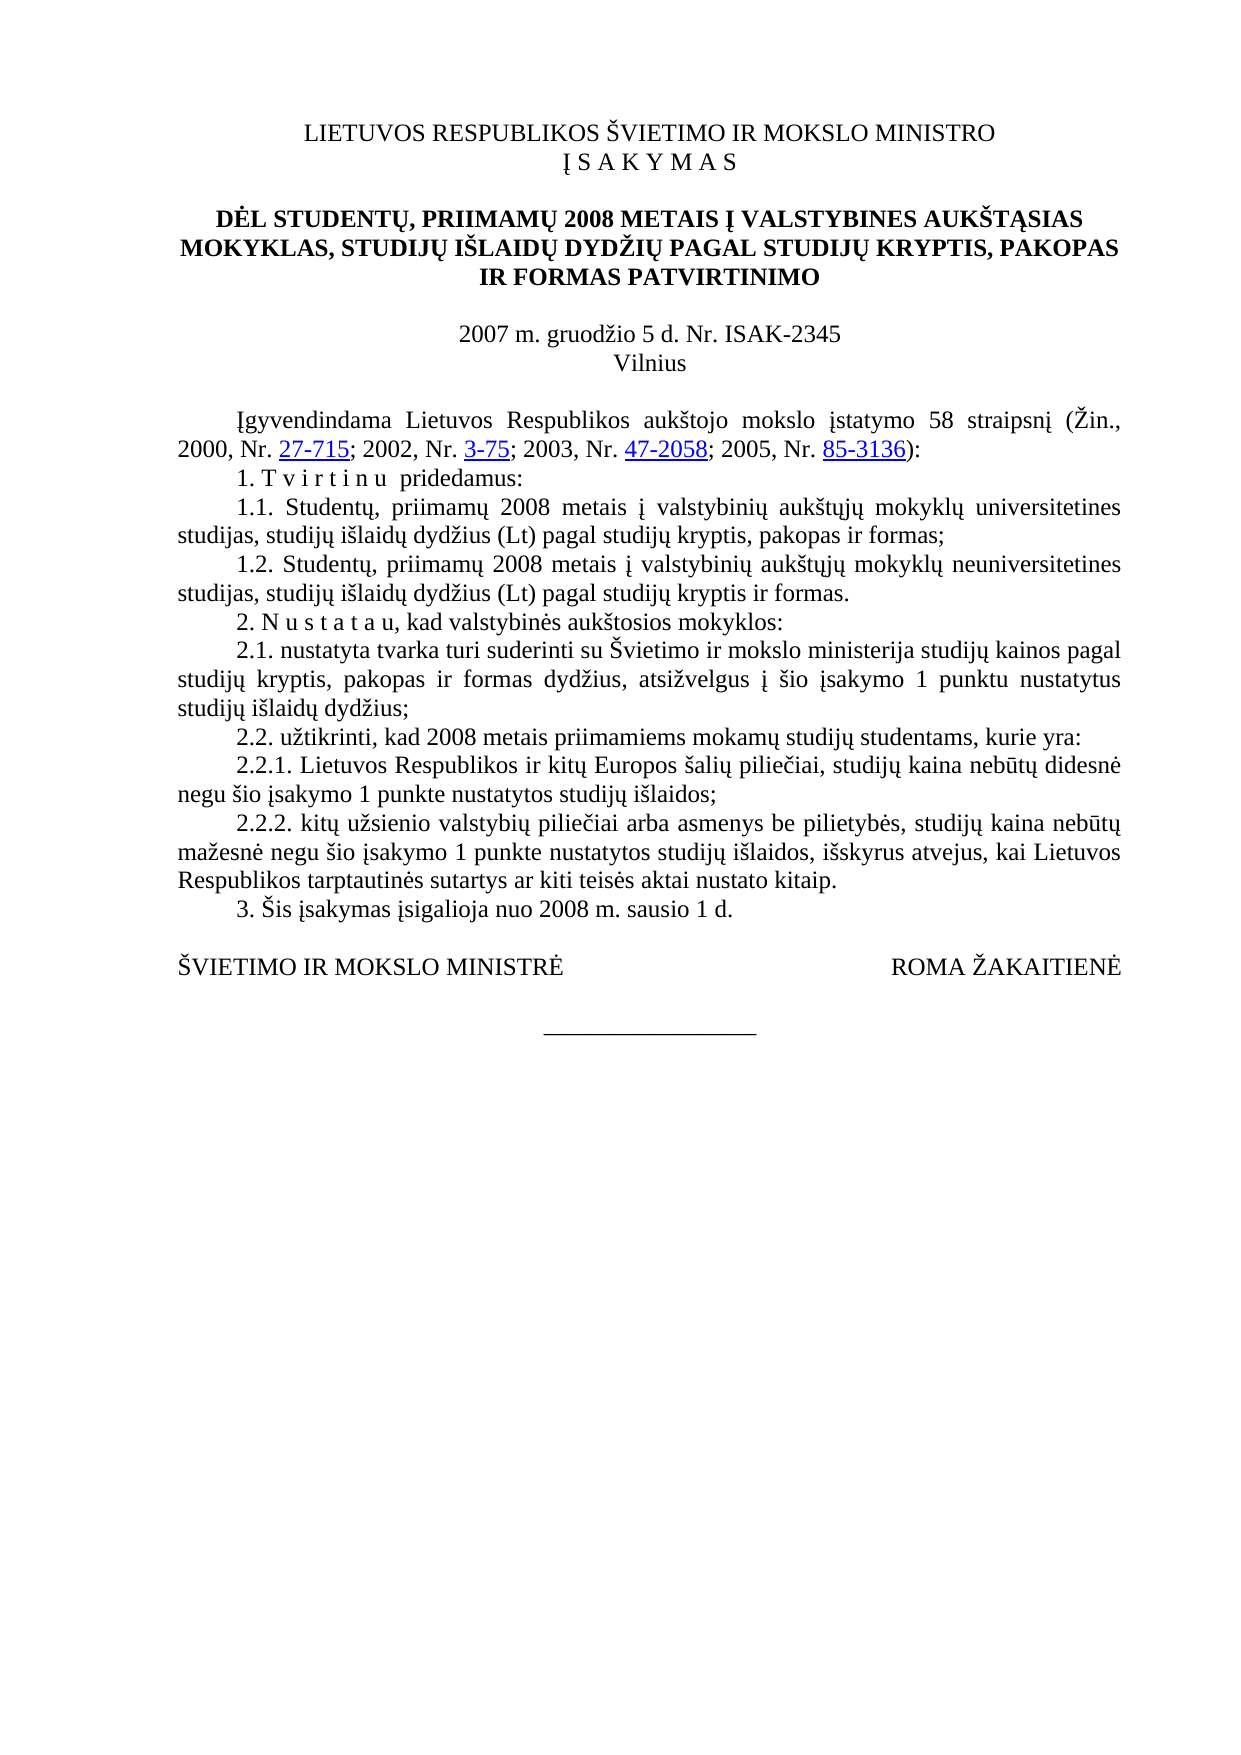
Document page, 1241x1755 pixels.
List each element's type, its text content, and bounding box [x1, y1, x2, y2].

text Vilnius [177, 348, 1122, 377]
text 1.2. Studentų, priimamų 2008 metais į valstybinių aukštųjų mokyklų neuniversitetines studijas, studijų išlaidų dydžius (Lt) pagal studijų kryptis ir formas. [177, 549, 1122, 607]
text 1. Tvirtinu pridedamus: [177, 463, 1122, 492]
text 2.2. užtikrinti, kad 2008 metais priimamiems mokamų studijų studentams, kurie yra: [177, 722, 1122, 751]
text ĮSAKYMAS [177, 147, 1122, 176]
text 2.2.2. kitų užsienio valstybių piliečiai arba asmenys be pilietybės, studijų kaina nebūtų mažesnė negu šio įsakymo 1 punkte nustatytos studijų išlaidos, išskyrus atvejus, kai Lietuvos Respublikos tarptautinės sutartys ar kiti teisės aktai nustato kitaip. [177, 808, 1122, 894]
text 3. Šis įsakymas įsigalioja nuo 2008 m. sausio 1 d. [177, 894, 1122, 923]
text 2.1. nustatyta tvarka turi suderinti su Švietimo ir mokslo ministerija studijų kainos pagal studijų kryptis, pakopas ir formas dydžius, atsižvelgus į šio įsakymo 1 punktu nustatytus studijų išlaidų dydžius; [177, 636, 1122, 722]
text DĖL STUDENTŲ, PRIIMAMŲ 2008 METAIS Į VALSTYBINES AUKŠTĄSIAS MOKYKLAS, STUDIJŲ IŠLAIDŲ DYDŽIŲ PAGAL STUDIJŲ KRYPTIS, PAKOPAS IR FORMAS PATVIRTINIMO [177, 204, 1122, 291]
text LIETUVOS RESPUBLIKOS ŠVIETIMO IR MOKSLO MINISTRO [177, 118, 1122, 147]
text 2. Nustatau, kad valstybinės aukštosios mokyklos: [177, 607, 1122, 636]
text 2.2.1. Lietuvos Respublikos ir kitų Europos šalių piliečiai, studijų kaina nebūtų didesnė negu šio įsakymo 1 punkte nustatytos studijų išlaidos; [177, 751, 1122, 808]
text _________________ [177, 1009, 1122, 1038]
text 2007 m. gruodžio 5 d. Nr. ISAK-2345 [177, 319, 1122, 348]
text Įgyvendindama Lietuvos Respublikos aukštojo mokslo įstatymo 58 straipsnį (Žin., 2000, Nr. 27-715; 2002, Nr. 3-75; 2003, Nr. 47-2058; 2005, Nr. 85-3136): [177, 406, 1122, 463]
text 1.1. Studentų, priimamų 2008 metais į valstybinių aukštųjų mokyklų universitetines studijas, studijų išlaidų dydžius (Lt) pagal studijų kryptis, pakopas ir formas; [177, 492, 1122, 549]
text ŠVIETIMO IR MOKSLO MINISTRĖ ROMA ŽAKAITIENĖ [177, 952, 1122, 981]
